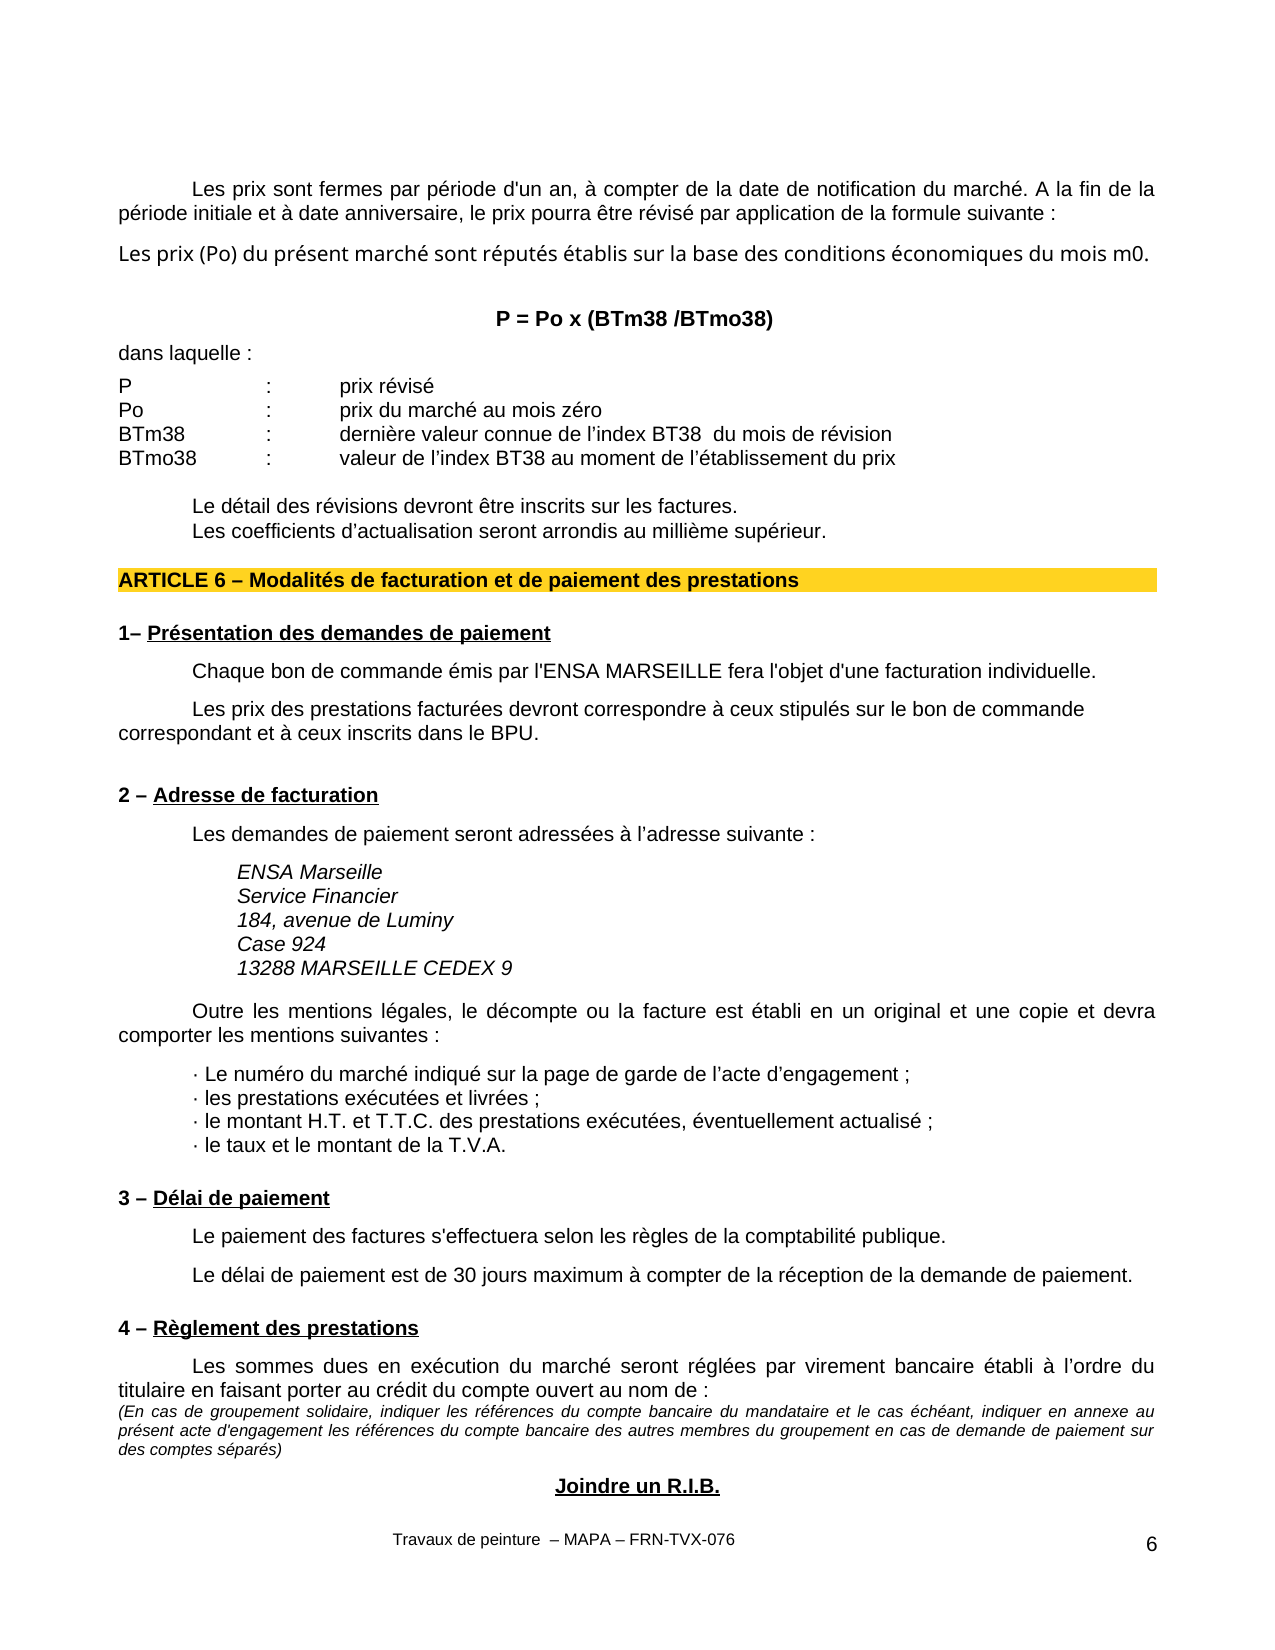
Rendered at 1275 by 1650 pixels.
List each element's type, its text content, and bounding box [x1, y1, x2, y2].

text Joindre un R.I.B. [118, 1473, 1157, 1497]
text Les prix sont fermes par période d'un an, à compter de la date de notification du marché. A la fin de la période initiale et à date anniversaire, le prix pourra être révisé par application de la formule suivante : [118, 176, 1157, 224]
list · le taux et le montant de la T.V.A. [118, 1133, 1157, 1157]
text 13288 MARSEILLE CEDEX 9 [237, 956, 1157, 980]
text 4 – Règlement des prestations [118, 1315, 1157, 1339]
text (En cas de groupement solidaire, indiquer les références du compte bancaire du mandataire et le cas échéant, indiquer en annexe au présent acte d'engagement les références du compte bancaire des autres membres du groupement en cas de demande de paiement sur des comptes séparés) [118, 1402, 1157, 1459]
list · le montant H.T. et T.T.C. des prestations exécutées, éventuellement actualisé ; [118, 1109, 1157, 1133]
list · Le numéro du marché indiqué sur la page de garde de l’acte d’engagement ; [118, 1061, 1157, 1085]
text BTm38 : dernière valeur connue de l’index BT38 du mois de révision [118, 422, 1157, 446]
text P : prix révisé [118, 374, 1157, 398]
text Po : prix du marché au mois zéro [118, 398, 1157, 422]
text 1– Présentation des demandes de paiement [118, 620, 1157, 644]
text P = Po x (BTm38 /BTmo38) [118, 305, 1157, 331]
text Les prix des prestations facturées devront correspondre à ceux stipulés sur le bon de commande correspondant et à ceux inscrits dans le BPU. [118, 697, 1157, 745]
text Chaque bon de commande émis par l'ENSA MARSEILLE fera l'objet d'une facturation individuelle. [118, 659, 1157, 683]
text Outre les mentions légales, le décompte ou la facture est établi en un original et une copie et devra comporter les mentions suivantes : [118, 999, 1157, 1047]
text Service Financier [237, 884, 1157, 908]
text ENSA Marseille [237, 860, 1157, 884]
list · les prestations exécutées et livrées ; [118, 1085, 1157, 1109]
text Le paiement des factures s'effectuera selon les règles de la comptabilité publique. [118, 1224, 1157, 1248]
text BTmo38 : valeur de l’index BT38 au moment de l’établissement du prix [118, 446, 1157, 470]
text Les sommes dues en exécution du marché seront réglées par virement bancaire établi à l’ordre du titulaire en faisant porter au crédit du compte ouvert au nom de : [118, 1354, 1157, 1402]
text Les coefficients d’actualisation seront arrondis au millième supérieur. [118, 518, 1157, 543]
text Le détail des révisions devront être inscrits sur les factures. [118, 494, 1157, 518]
text dans laquelle : [118, 340, 1157, 364]
text 2 – Adresse de facturation [118, 783, 1157, 807]
text Les prix (Po) du présent marché sont réputés établis sur la base des conditions économiques du mois m0. [118, 239, 1157, 267]
text Le délai de paiement est de 30 jours maximum à compter de la réception de la demande de paiement. [118, 1263, 1157, 1287]
text 184, avenue de Luminy [237, 908, 1157, 932]
text 3 – Délai de paiement [118, 1186, 1157, 1210]
text Case 924 [237, 932, 1157, 956]
text Les demandes de paiement seront adressées à l’adresse suivante : [118, 822, 1157, 846]
text ARTICLE 6 – Modalités de facturation et de paiement des prestations [118, 568, 1157, 592]
